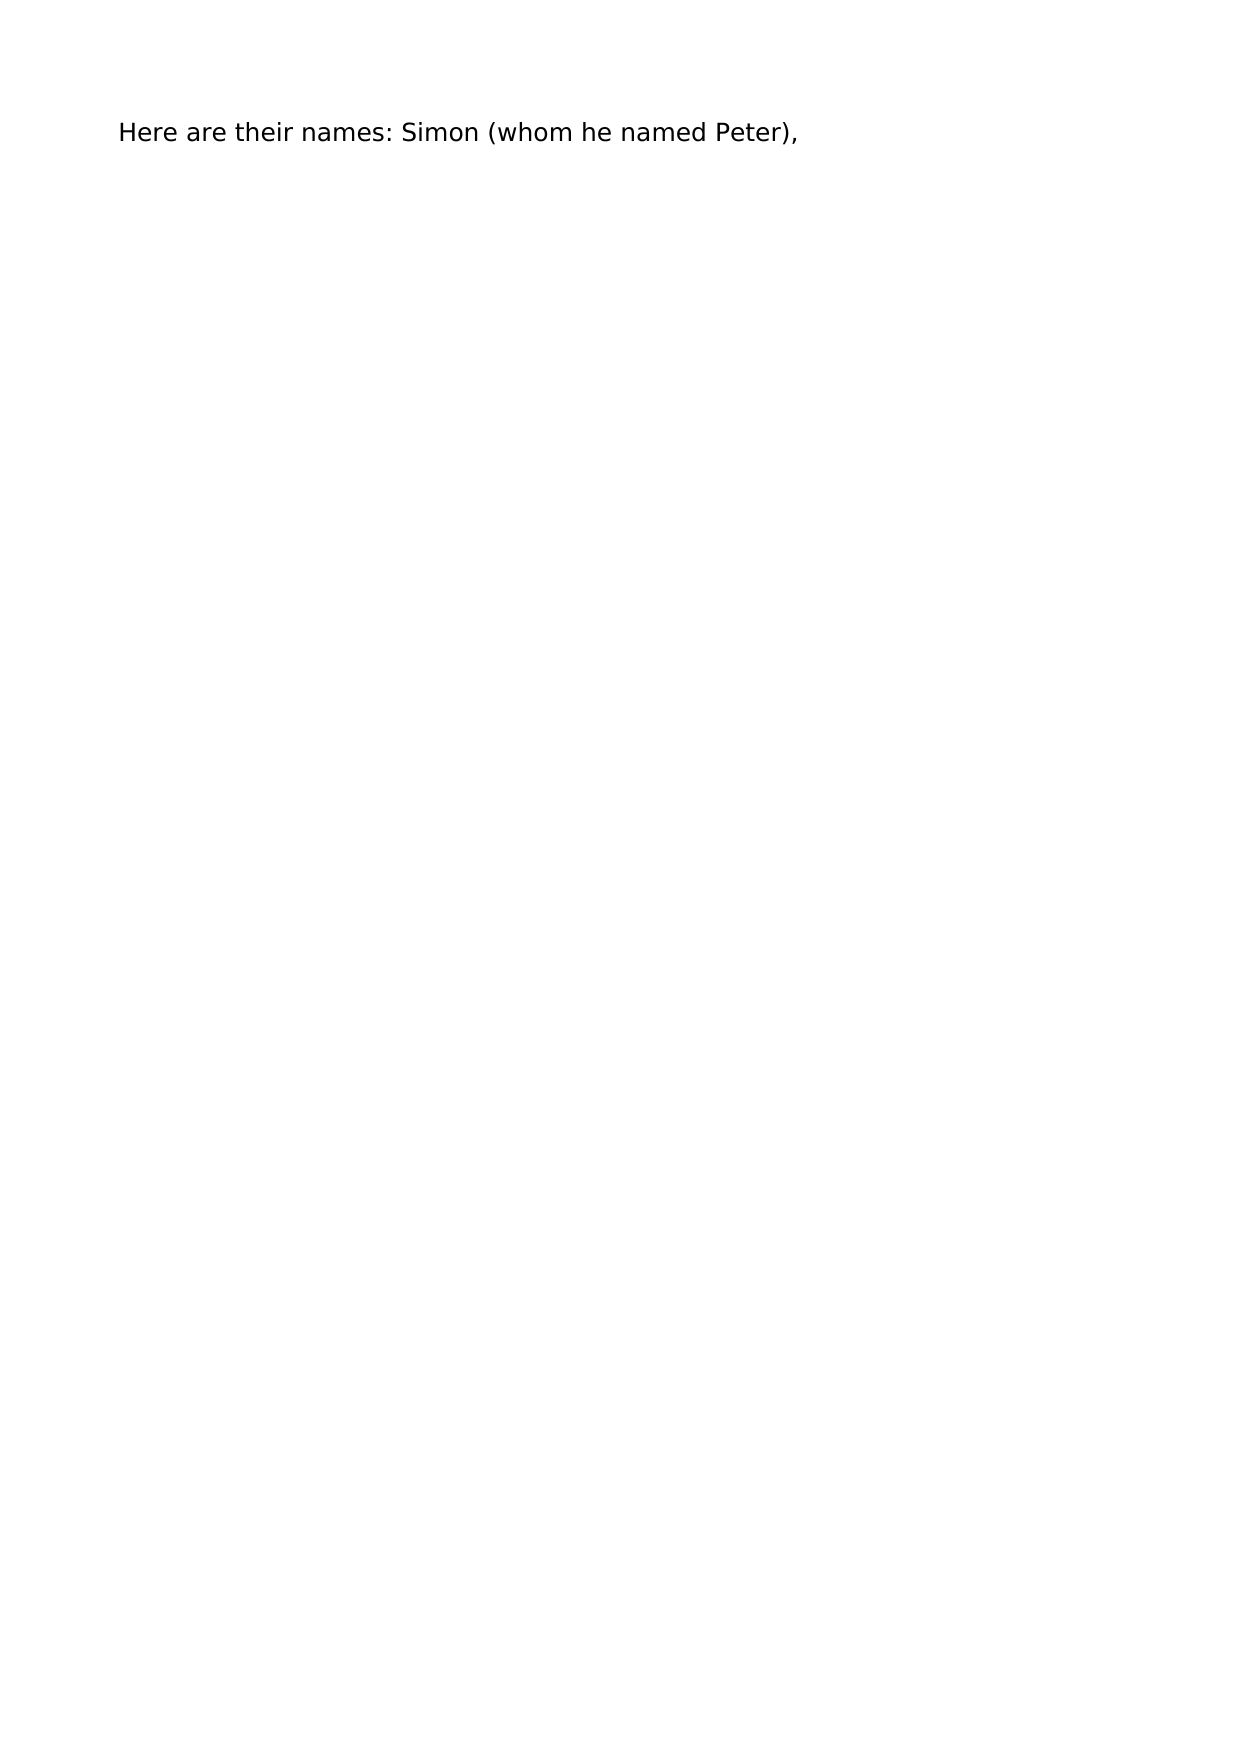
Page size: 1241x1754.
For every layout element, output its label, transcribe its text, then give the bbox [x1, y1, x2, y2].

text Here are their names: Simon (whom he named Peter), [118, 118, 1122, 147]
